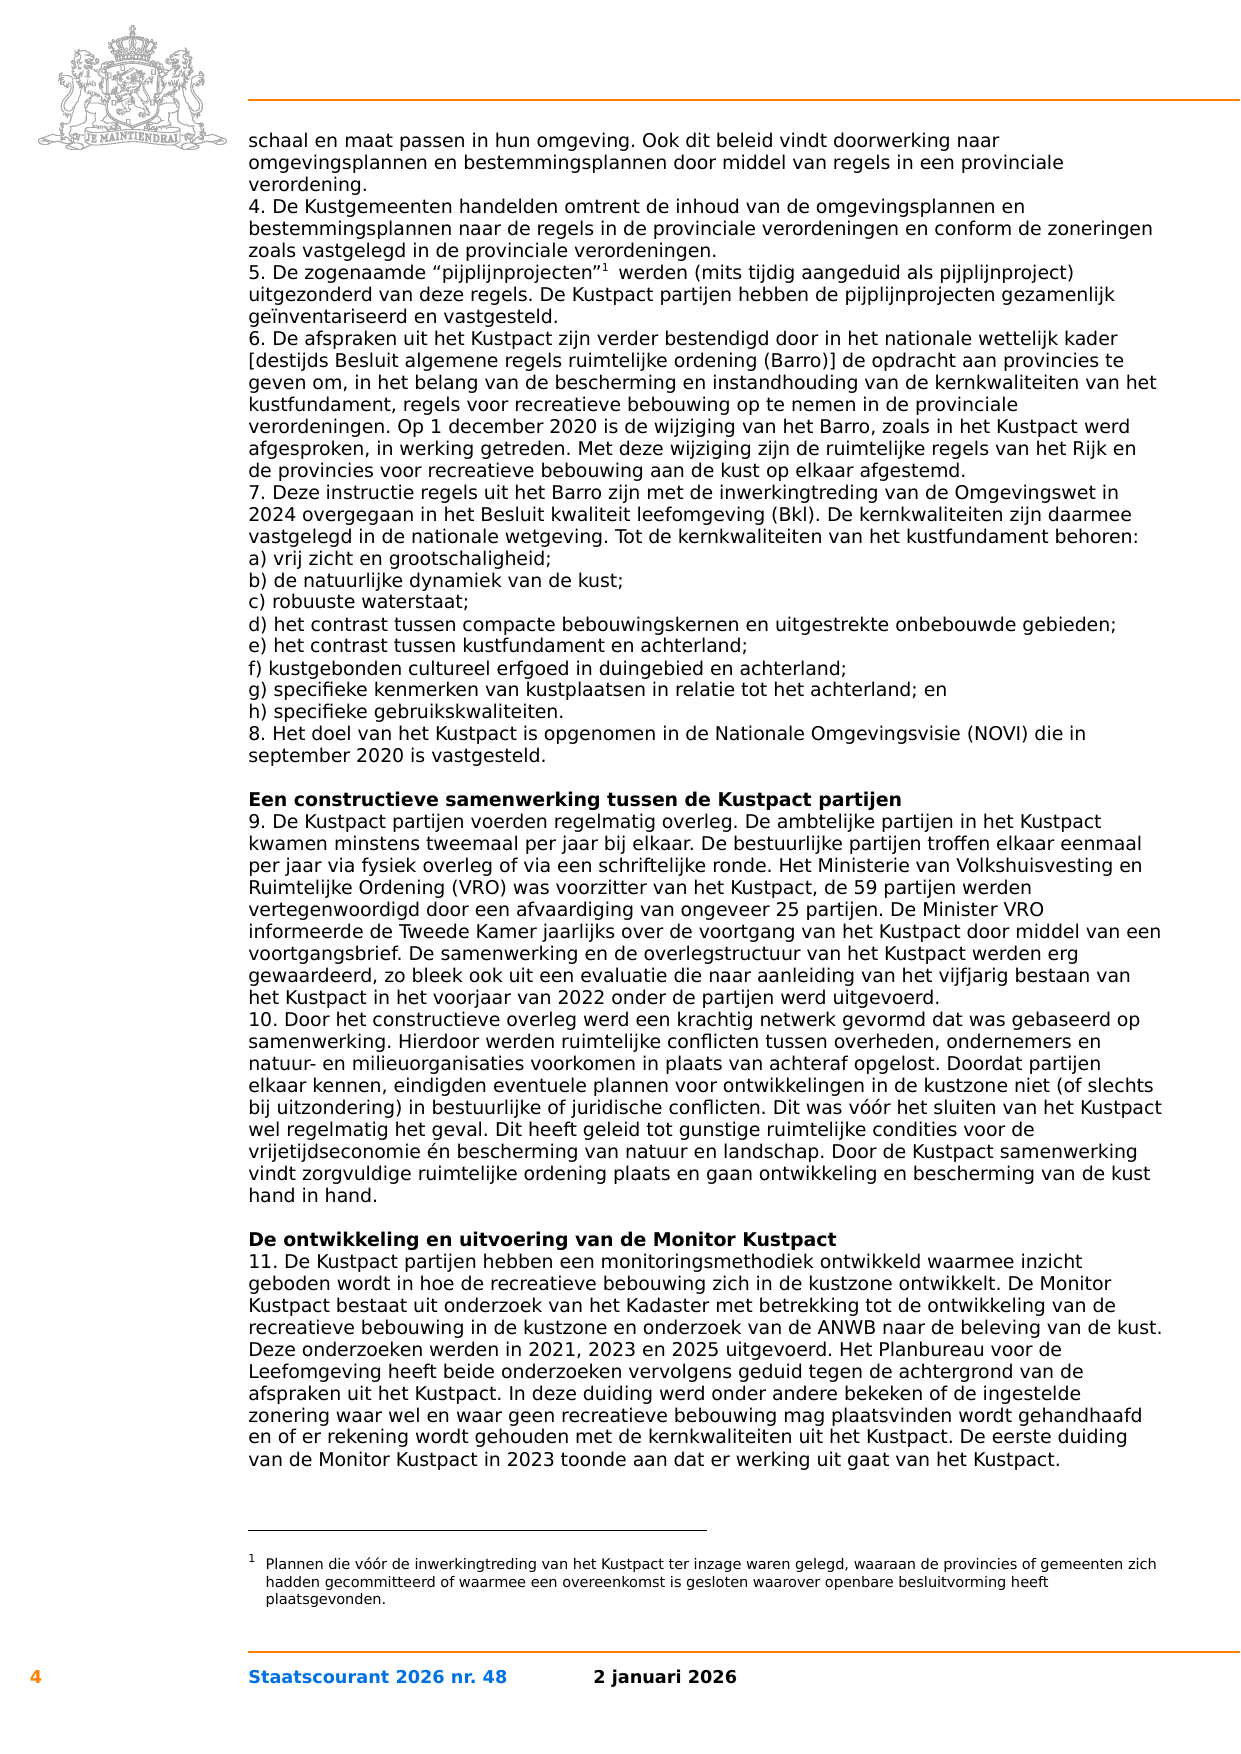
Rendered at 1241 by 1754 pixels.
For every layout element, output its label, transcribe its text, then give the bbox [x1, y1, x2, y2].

text b) de natuurlijke dynamiek van de kust; [248, 569, 1163, 591]
text 4. De Kustgemeenten handelden omtrent de inhoud van de omgevingsplannen en bestemmingsplannen naar de regels in de provinciale verordeningen en conform de zoneringen zoals vastgelegd in de provinciale verordeningen. [248, 196, 1163, 262]
picture [38, 25, 227, 150]
text Plannen die vóór de inwerkingtreding van het Kustpact ter inzage waren gelegd, waaraan de provincies of gemeenten zich hadden gecommitteerd of waarmee een overeenkomst is gesloten waarover openbare besluitvorming heeft plaatsgevonden. [248, 1552, 1163, 1608]
text 5. De zogenaamde “pijplijnprojecten” werden (mits tijdig aangeduid als pijplijnproject) uitgezonderd van deze regels. De Kustpact partijen hebben de pijplijnprojecten gezamenlijk geïnventariseerd en vastgesteld. [248, 262, 1163, 328]
text h) specifieke gebruikskwaliteiten. [248, 701, 1163, 723]
text 9. De Kustpact partijen voerden regelmatig overleg. De ambtelijke partijen in het Kustpact kwamen minstens tweemaal per jaar bij elkaar. De bestuurlijke partijen troffen elkaar eenmaal per jaar via fysiek overleg of via een schriftelijke ronde. Het Ministerie van Volkshuisvesting en Ruimtelijke Ordening (VRO) was voorzitter van het Kustpact, de 59 partijen werden vertegenwoordigd door een afvaardiging van ongeveer 25 partijen. De Minister VRO informeerde de Tweede Kamer jaarlijks over de voortgang van het Kustpact door middel van een voortgangsbrief. De samenwerking en de overlegstructuur van het Kustpact werden erg gewaardeerd, zo bleek ook uit een evaluatie die naar aanleiding van het vijfjarig bestaan van het Kustpact in het voorjaar van 2022 onder de partijen werd uitgevoerd. [248, 811, 1163, 1009]
text Een constructieve samenwerking tussen de Kustpact partijen [248, 789, 1163, 811]
text De ontwikkeling en uitvoering van de Monitor Kustpact [248, 1229, 1163, 1251]
text schaal en maat passen in hun omgeving. Ook dit beleid vindt doorwerking naar omgevingsplannen en bestemmingsplannen door middel van regels in een provinciale verordening. [248, 130, 1163, 196]
text 8. Het doel van het Kustpact is opgenomen in de Nationale Omgevingsvisie (NOVI) die in september 2020 is vastgesteld. [248, 723, 1163, 767]
text 10. Door het constructieve overleg werd een krachtig netwerk gevormd dat was gebaseerd op samenwerking. Hierdoor werden ruimtelijke conflicten tussen overheden, ondernemers en natuur- en milieuorganisaties voorkomen in plaats van achteraf opgelost. Doordat partijen elkaar kennen, eindigden eventuele plannen voor ontwikkelingen in de kustzone niet (of slechts bij uitzondering) in bestuurlijke of juridische conflicten. Dit was vóór het sluiten van het Kustpact wel regelmatig het geval. Dit heeft geleid tot gunstige ruimtelijke condities voor de vrijetijdseconomie én bescherming van natuur en landschap. Door de Kustpact samenwerking vindt zorgvuldige ruimtelijke ordening plaats en gaan ontwikkeling en bescherming van de kust hand in hand. [248, 1009, 1163, 1207]
text a) vrij zicht en grootschaligheid; [248, 547, 1163, 569]
text 7. Deze instructie regels uit het Barro zijn met de inwerkingtreding van de Omgevingswet in 2024 overgegaan in het Besluit kwaliteit leefomgeving (Bkl). De kernkwaliteiten zijn daarmee vastgelegd in de nationale wetgeving. Tot de kernkwaliteiten van het kustfundament behoren: [248, 482, 1163, 547]
text c) robuuste waterstaat; [248, 591, 1163, 613]
text e) het contrast tussen kustfundament en achterland; [248, 635, 1163, 657]
text g) specifieke kenmerken van kustplaatsen in relatie tot het achterland; en [248, 679, 1163, 701]
text f) kustgebonden cultureel erfgoed in duingebied en achterland; [248, 657, 1163, 679]
text 11. De Kustpact partijen hebben een monitoringsmethodiek ontwikkeld waarmee inzicht geboden wordt in hoe de recreatieve bebouwing zich in de kustzone ontwikkelt. De Monitor Kustpact bestaat uit onderzoek van het Kadaster met betrekking tot de ontwikkeling van de recreatieve bebouwing in de kustzone en onderzoek van de ANWB naar de beleving van de kust. Deze onderzoeken werden in 2021, 2023 en 2025 uitgevoerd. Het Planbureau voor de Leefomgeving heeft beide onderzoeken vervolgens geduid tegen de achtergrond van de afspraken uit het Kustpact. In deze duiding werd onder andere bekeken of de ingestelde zonering waar wel en waar geen recreatieve bebouwing mag plaatsvinden wordt gehandhaafd en of er rekening wordt gehouden met de kernkwaliteiten uit het Kustpact. De eerste duiding van de Monitor Kustpact in 2023 toonde aan dat er werking uit gaat van het Kustpact. [248, 1251, 1163, 1470]
text d) het contrast tussen compacte bebouwingskernen en uitgestrekte onbebouwde gebieden; [248, 613, 1163, 635]
text 6. De afspraken uit het Kustpact zijn verder bestendigd door in het nationale wettelijk kader [destijds Besluit algemene regels ruimtelijke ordening (Barro)] de opdracht aan provincies te geven om, in het belang van de bescherming en instandhouding van de kernkwaliteiten van het kustfundament, regels voor recreatieve bebouwing op te nemen in de provinciale verordeningen. Op 1 december 2020 is de wijziging van het Barro, zoals in het Kustpact werd afgesproken, in werking getreden. Met deze wijziging zijn de ruimtelijke regels van het Rijk en de provincies voor recreatieve bebouwing aan de kust op elkaar afgestemd. [248, 328, 1163, 482]
